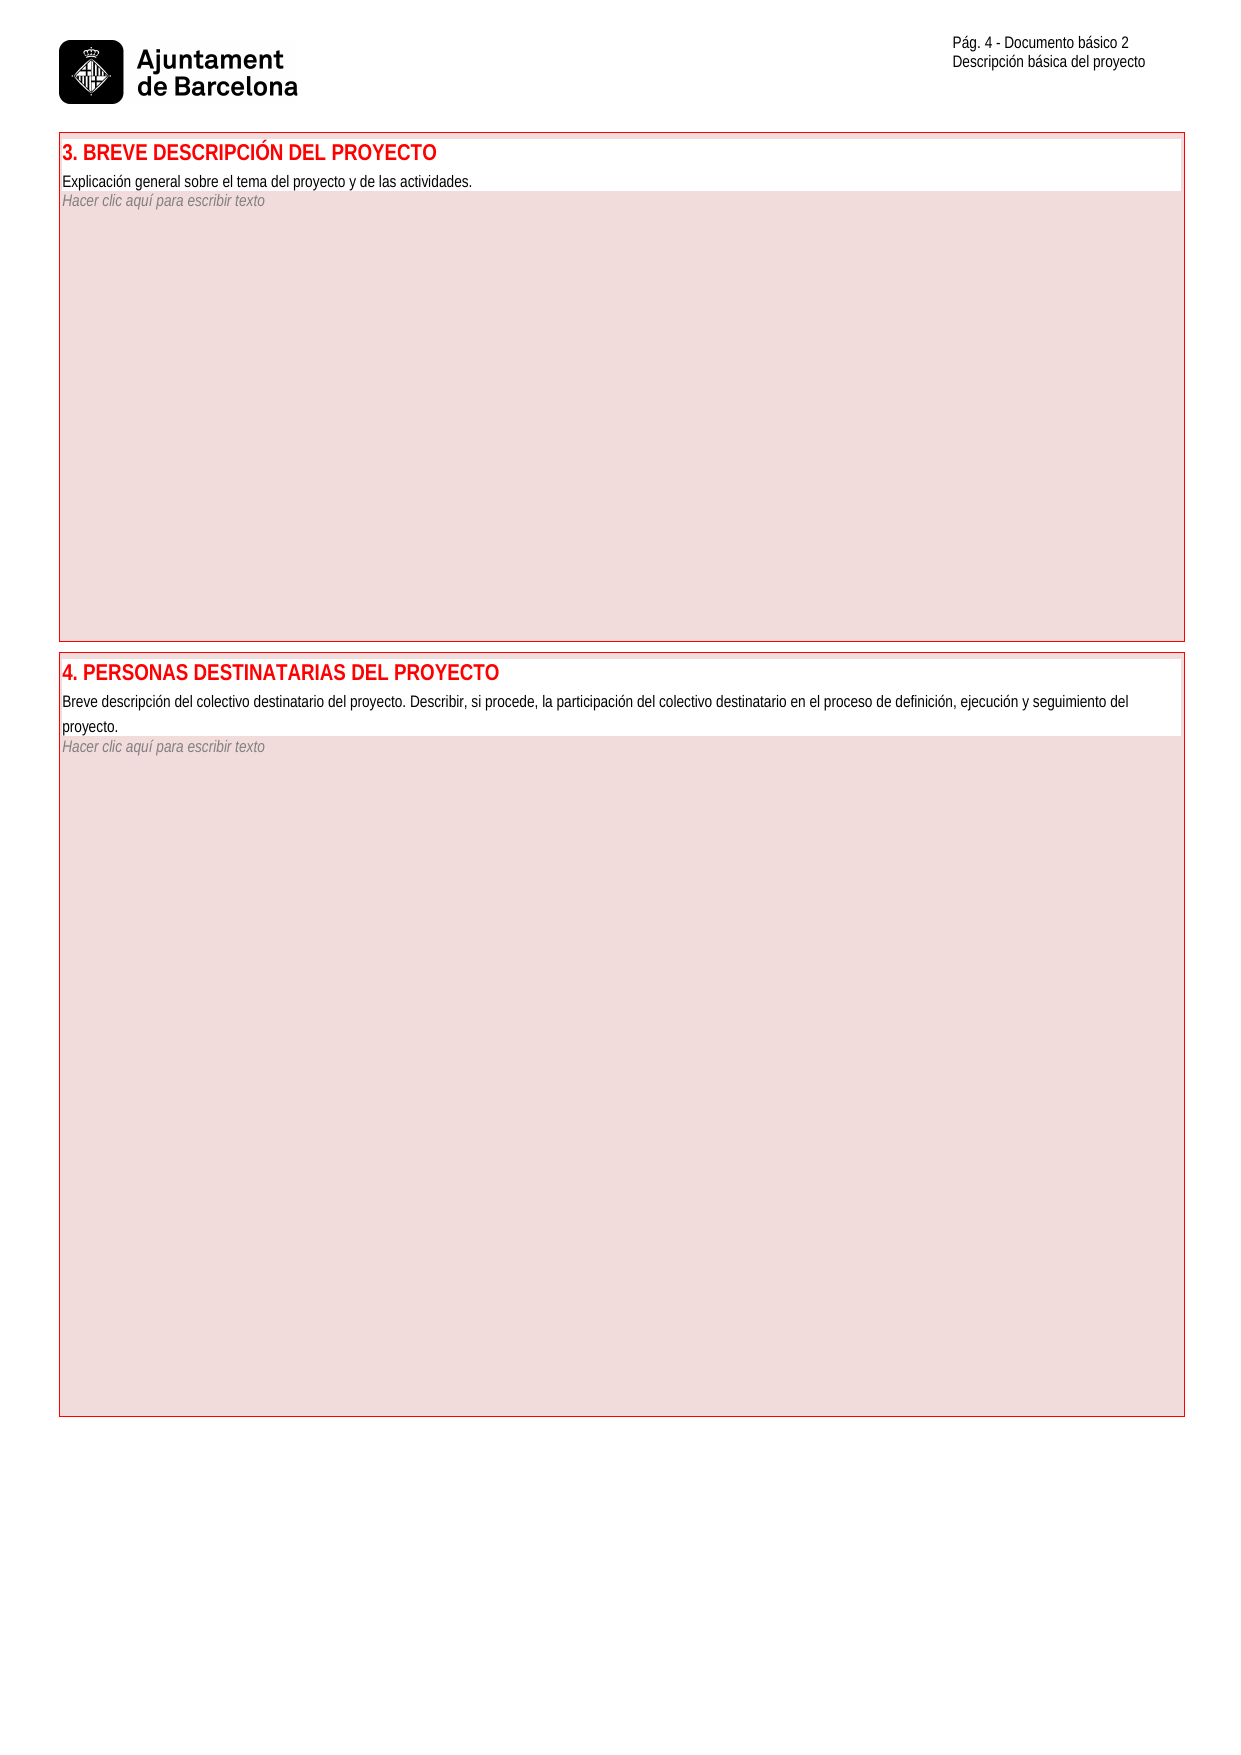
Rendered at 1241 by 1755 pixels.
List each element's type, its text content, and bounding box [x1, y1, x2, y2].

table_header 3. BREVE DESCRIPCIÓN DEL PROYECTO Explicación general sobre el tema del proyecto y de las actividades. Hacer clic aquí para escribir texto [60, 133, 1184, 641]
table_header 4. PERSONAS DESTINATARIAS DEL PROYECTO Breve descripción del colectivo destinatario del proyecto. Describir, si procede, la participación del colectivo destinatario en el proceso de definición, ejecución y seguimiento del proyecto. Hacer clic aquí para escribir texto [60, 653, 1184, 1416]
picture [59, 40, 298, 104]
